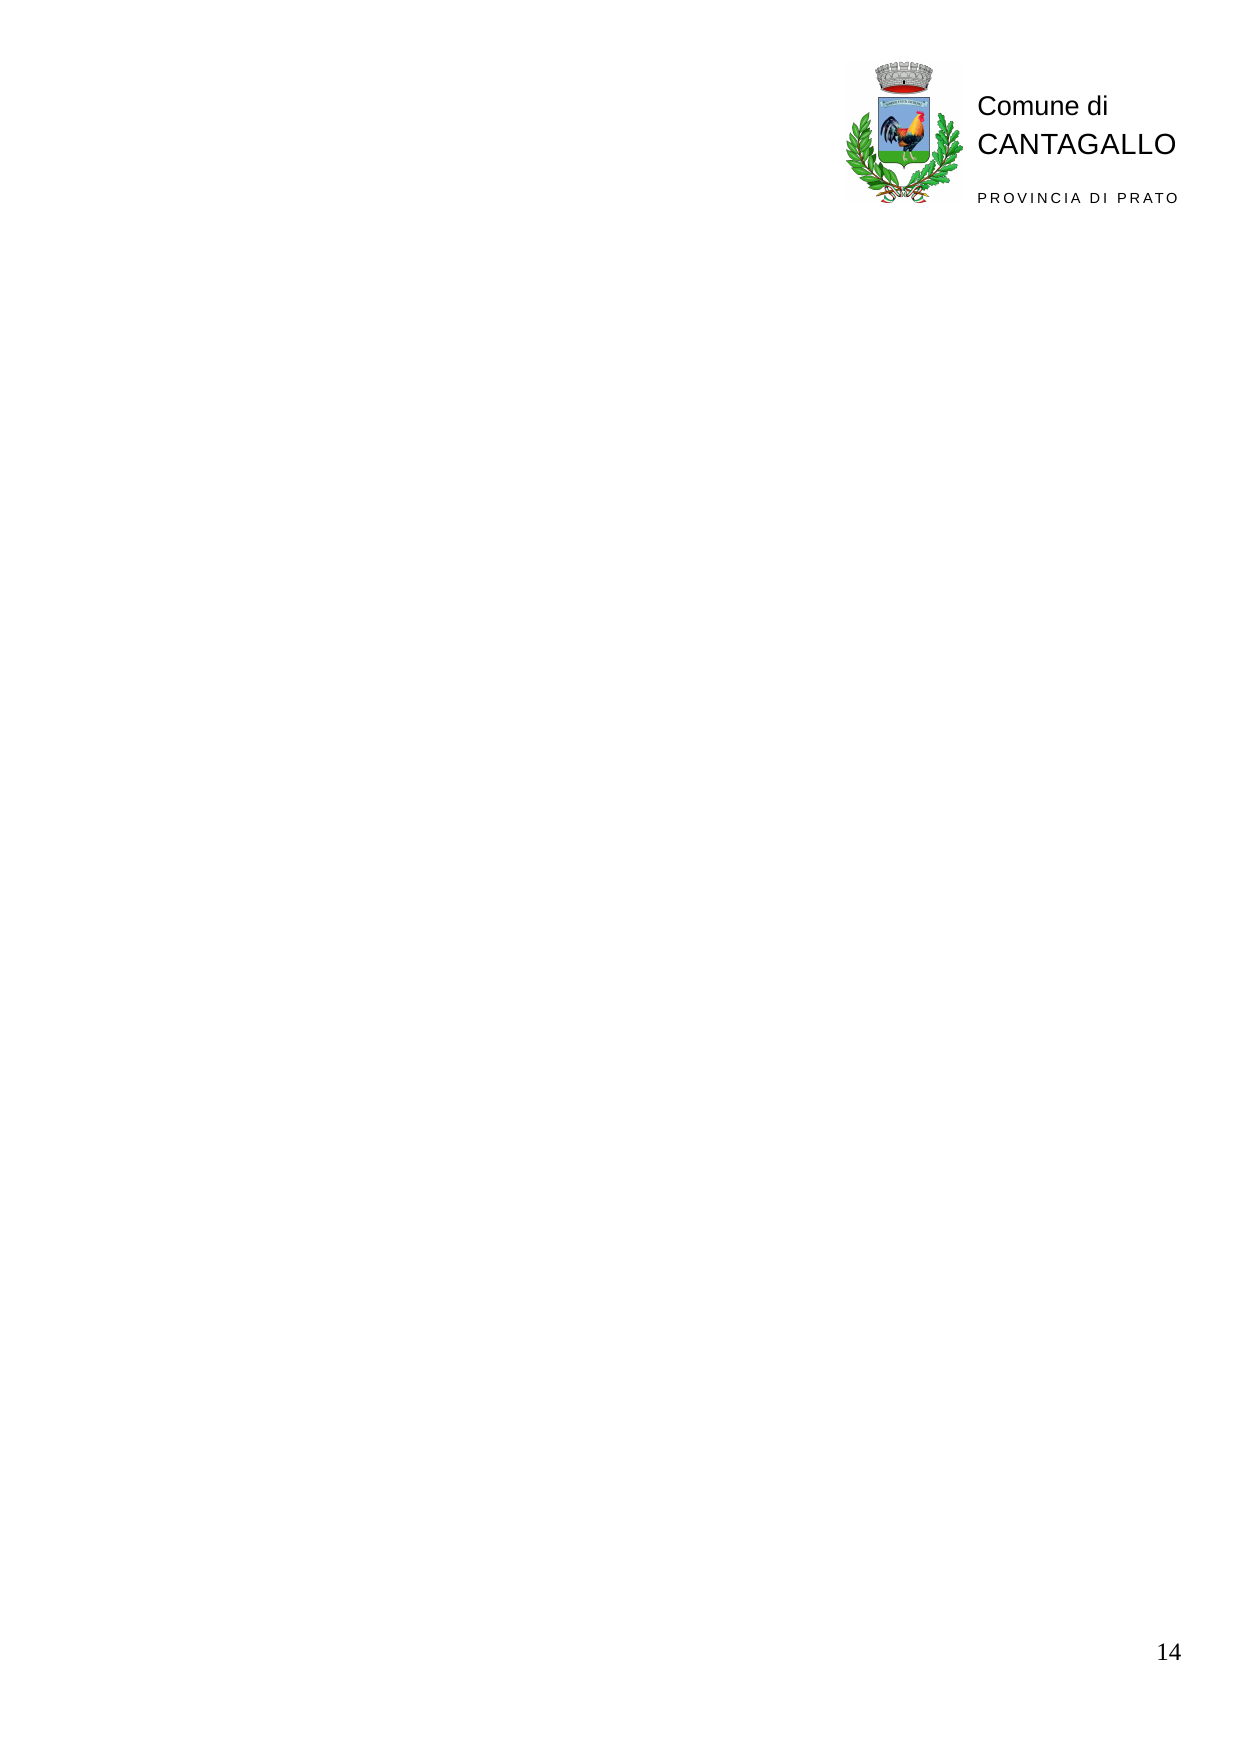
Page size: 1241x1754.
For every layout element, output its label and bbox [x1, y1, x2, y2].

picture [846, 60, 963, 203]
